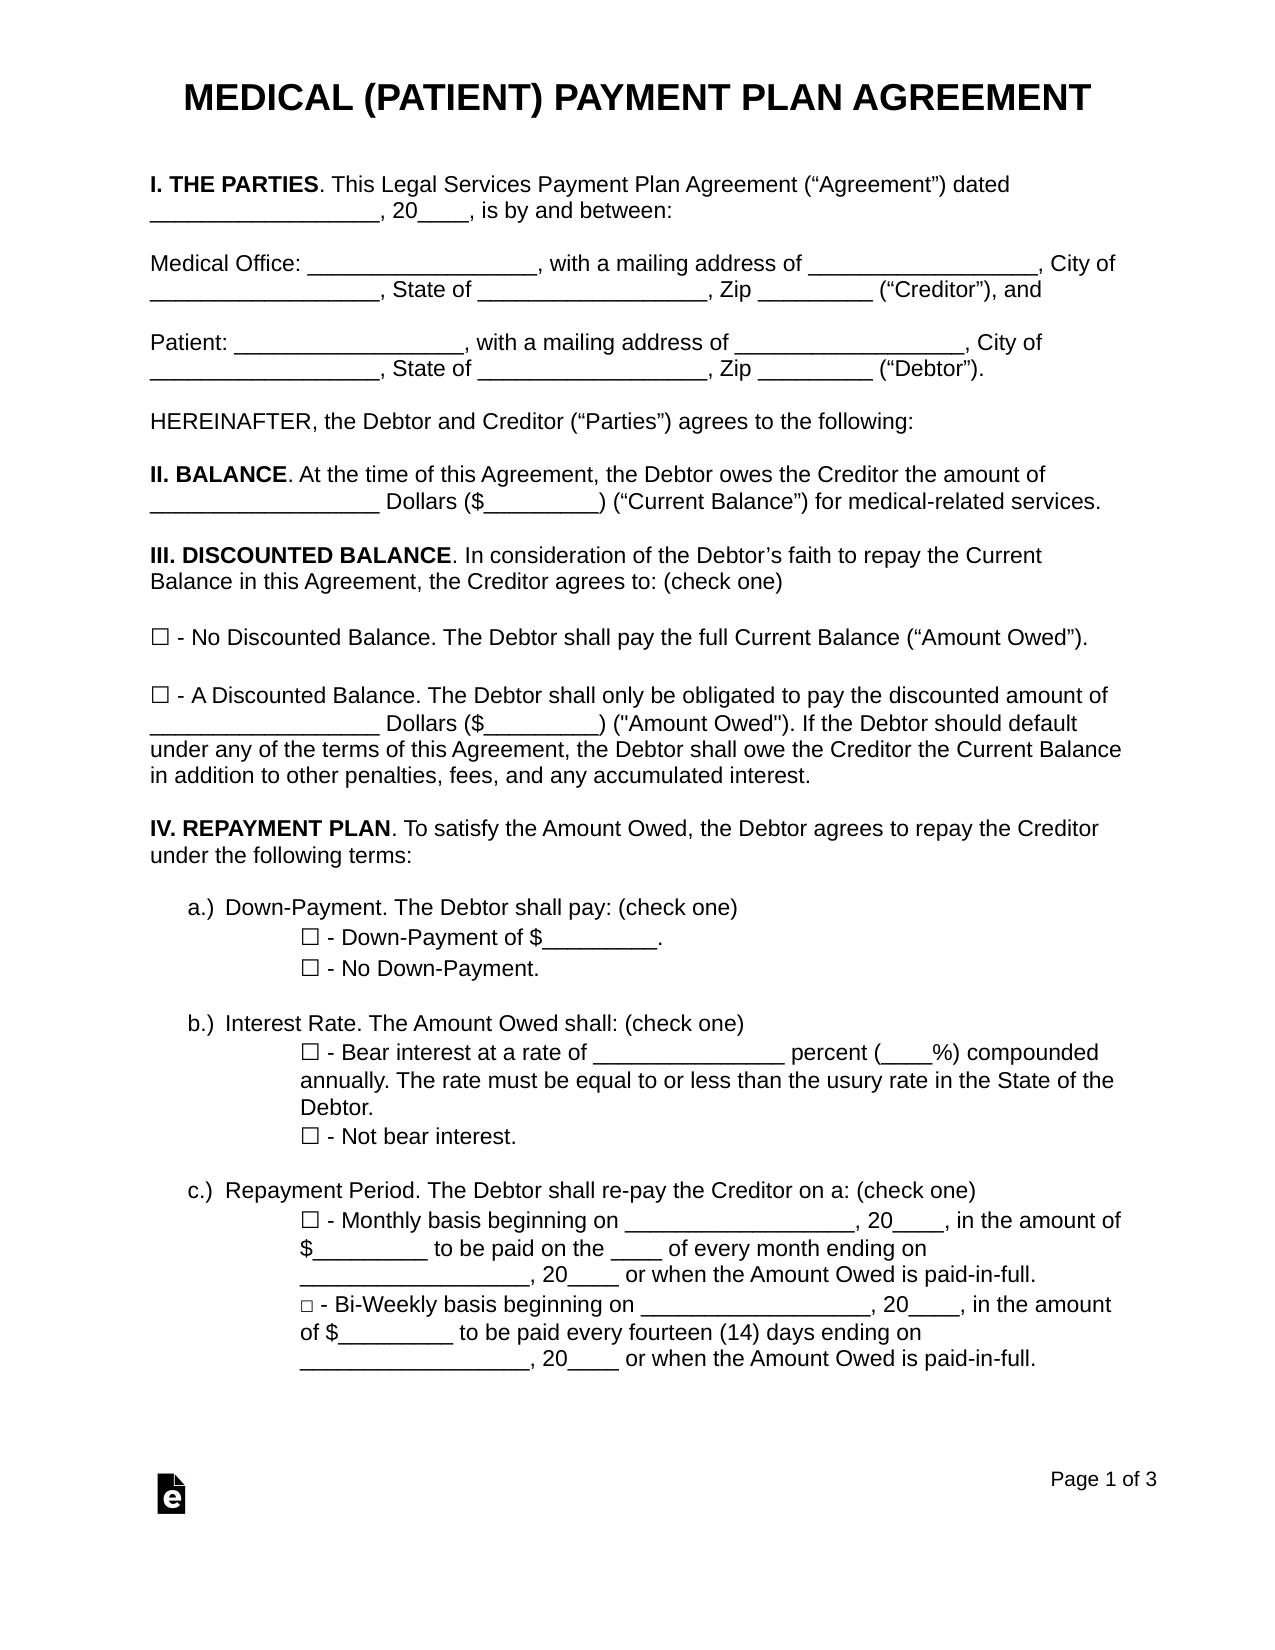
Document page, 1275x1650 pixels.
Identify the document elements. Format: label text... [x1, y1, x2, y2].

list ☐ - Not bear interest. [300, 1120, 1125, 1151]
text I. THE PARTIES. This Legal Services Payment Plan Agreement (“Agreement”) dated __________________, 20____, is by and between: [150, 171, 1125, 223]
list Repayment Period. The Debtor shall re-pay the Creditor on a: (check one) [187, 1177, 1125, 1204]
list ☐ - Down-Payment of $_________. [300, 921, 1125, 952]
text ☐ - A Discounted Balance. The Debtor shall only be obligated to pay the discounted amount of __________________ Dollars ($_________) ("Amount Owed"). If the Debtor should default under any of the terms of this Agreement, the Debtor shall owe the Creditor the Current Balance in addition to other penalties, fees, and any accumulated interest. [150, 678, 1125, 789]
list Interest Rate. The Amount Owed shall: (check one) [187, 1009, 1125, 1036]
text PatientPayorDebtor: __________________, with a mailing address of __________________, City of __________________, State of __________________, Zip _________ (“Debtor”). [150, 329, 1125, 382]
list ☐ - No Down-Payment. [300, 952, 1125, 983]
text III. DISCOUNTED BALANCE. In consideration of the Debtor’s faith to repay the Current Balance in this Agreement, the Creditor agrees to: (check one) [150, 542, 1125, 594]
list Down-Payment. The Debtor shall pay: (check one) [187, 894, 1125, 921]
text MEDICAL (PATIENT) PAYMENT PLAN AGREEMENT [150, 75, 1125, 118]
text IV. REPAYMENT PLAN. To satisfy the Amount Owed, the Debtor agrees to repay the Creditor under the following terms: [150, 815, 1125, 868]
text Medical Office: __________________, with a mailing address of __________________, City of __________________, State of __________________, Zip _________ (“Creditor”), and [150, 250, 1125, 303]
text HEREINAFTER, the Debtor and Creditor (“Parties”) agrees to the following: [150, 408, 1125, 434]
list ☐ - Bi-Weekly basis beginning on __________________, 20____, in the amount of $_________ to be paid every fourteen (14) days ending on __________________, 20____ or when the Amount Owed is paid-in-full. [300, 1288, 1125, 1372]
text ☐ - No Discounted Balance. The Debtor shall pay the full Current Balance (“Amount Owed”). [150, 621, 1125, 652]
text ☐ - Bear interest at a rate of _______________ percent (____%) compounded annually. The rate must be equal to or less than the usury rate in the State of the Debtor. [300, 1036, 1125, 1120]
list ☐ - Monthly basis beginning on __________________, 20____, in the amount of $_________ to be paid on the ____ of every month ending on __________________, 20____ or when the Amount Owed is paid-in-full. [300, 1204, 1125, 1288]
text II. BALANCE. At the time of this Agreement, the Debtor owes the Creditor the amount of __________________ Dollars ($_________) (“Current Balance”) for medical-related services. [150, 461, 1125, 514]
